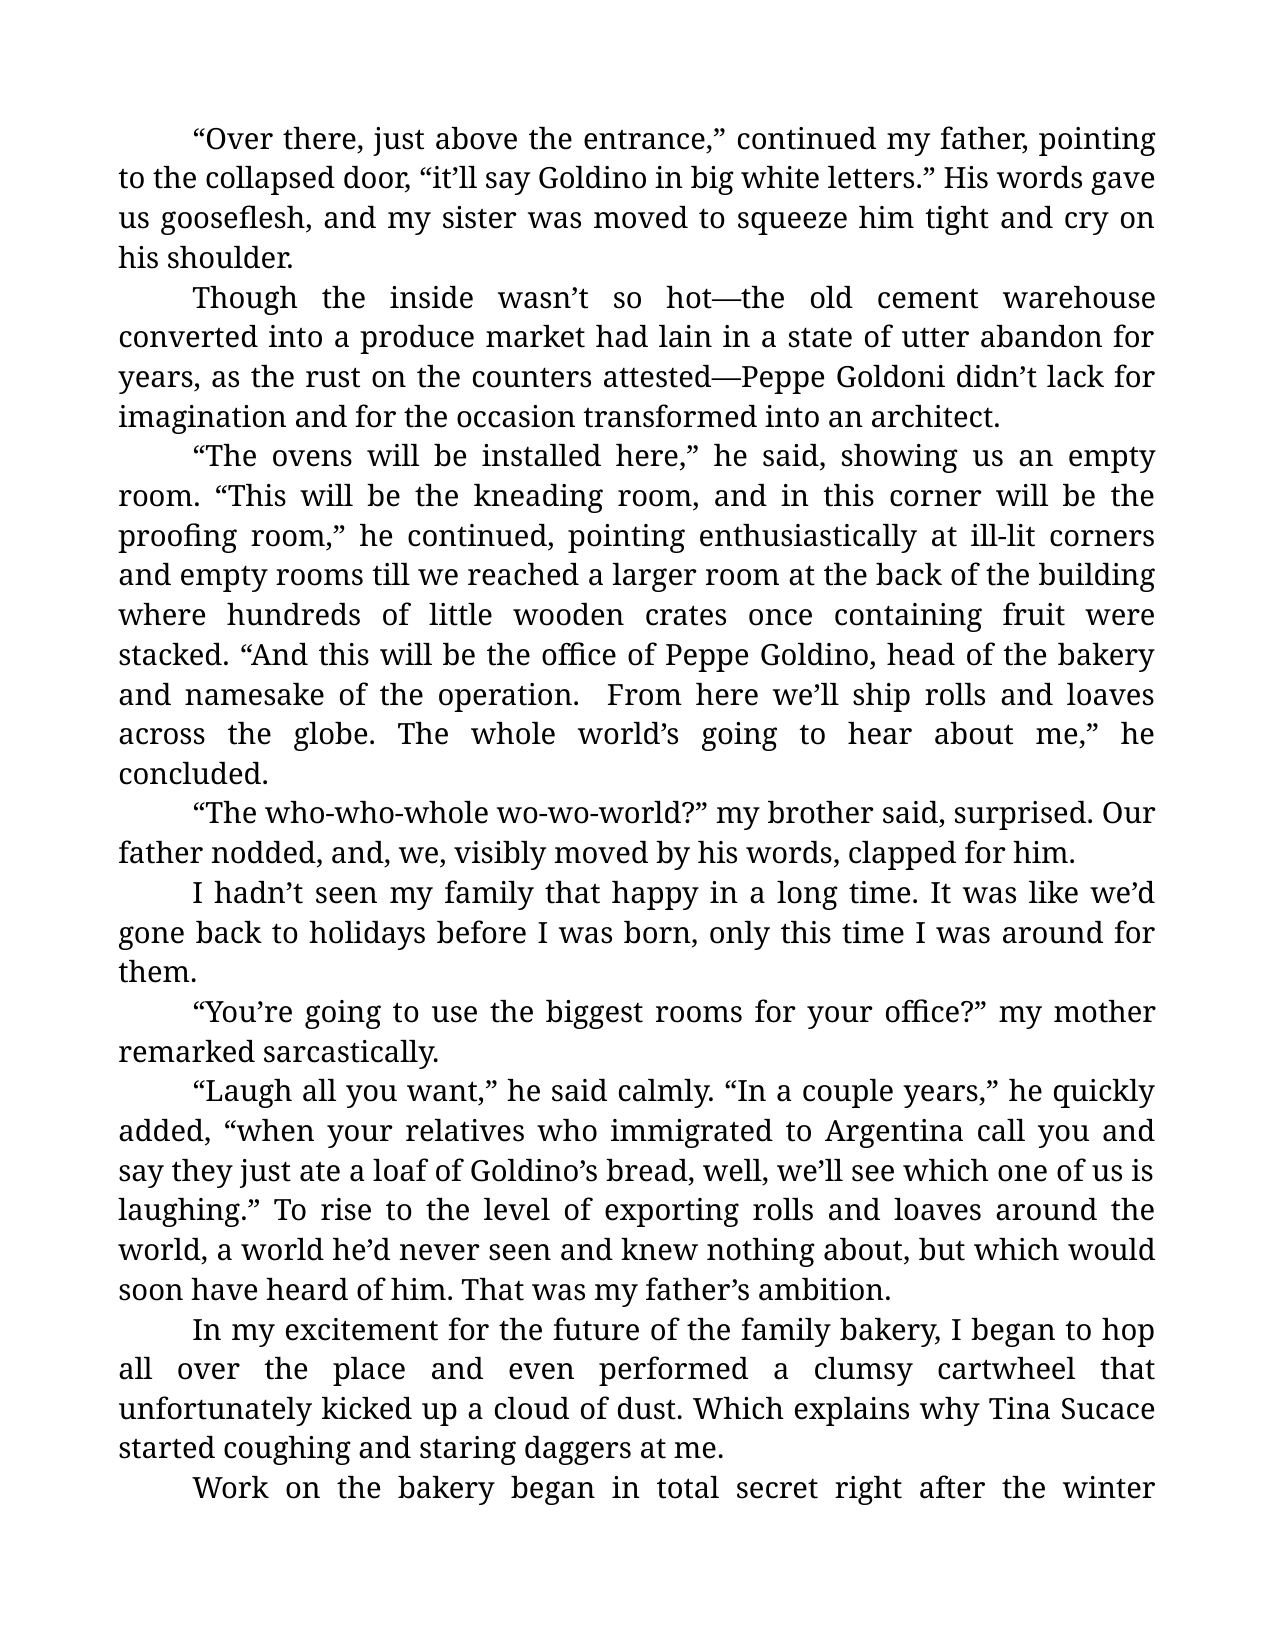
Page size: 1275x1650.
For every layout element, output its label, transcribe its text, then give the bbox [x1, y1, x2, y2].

text Work on the bakery began in total secret right after the winter [118, 1467, 1157, 1507]
text “You’re going to use the biggest rooms for your office?” my mother remarked sarcastically. [118, 991, 1157, 1071]
text “Laugh all you want,” he said calmly. “In a couple years,” he quickly added, “when your relatives who immigrated to Argentina call you and say they just ate a loaf of Goldino’s bread, well, we’ll see which one of us is laughing.” To rise to the level of exporting rolls and loaves around the world, a world he’d never seen and knew nothing about, but which would soon have heard of him. That was my father’s ambition. [118, 1071, 1157, 1309]
text In my excitement for the future of the family bakery, I began to hop all over the place and even performed a clumsy cartwheel that unfortunately kicked up a cloud of dust. Which explains why Tina Sucace started coughing and staring daggers at me. [118, 1309, 1157, 1467]
text “The ovens will be installed here,” he said, showing us an empty room. “This will be the kneading room, and in this corner will be the proofing room,” he continued, pointing enthusiastically at ill-lit corners and empty rooms till we reached a larger room at the back of the building where hundreds of little wooden crates once containing fruit were stacked. “And this will be the office of Peppe Goldino, head of the bakery and namesake of the operation. From here we’ll ship rolls and loaves across the globe. The whole world’s going to hear about me,” he concluded. [118, 436, 1157, 793]
text I hadn’t seen my family that happy in a long time. It was like we’d gone back to holidays before I was born, only this time I was around for them. [118, 872, 1157, 991]
text “The who-who-whole wo-wo-world?” my brother said, surprised. Our father nodded, and, we, visibly moved by his words, clapped for him. [118, 793, 1157, 872]
text “Over there, just above the entrance,” continued my father, pointing to the collapsed door, “it’ll say Goldino in big white letters.” His words gave us gooseflesh, and my sister was moved to squeeze him tight and cry on his shoulder. [118, 118, 1157, 277]
text Though the inside wasn’t so hot—the old cement warehouse converted into a produce market had lain in a state of utter abandon for years, as the rust on the counters attested—Peppe Goldoni didn’t lack for imagination and for the occasion transformed into an architect. [118, 277, 1157, 436]
